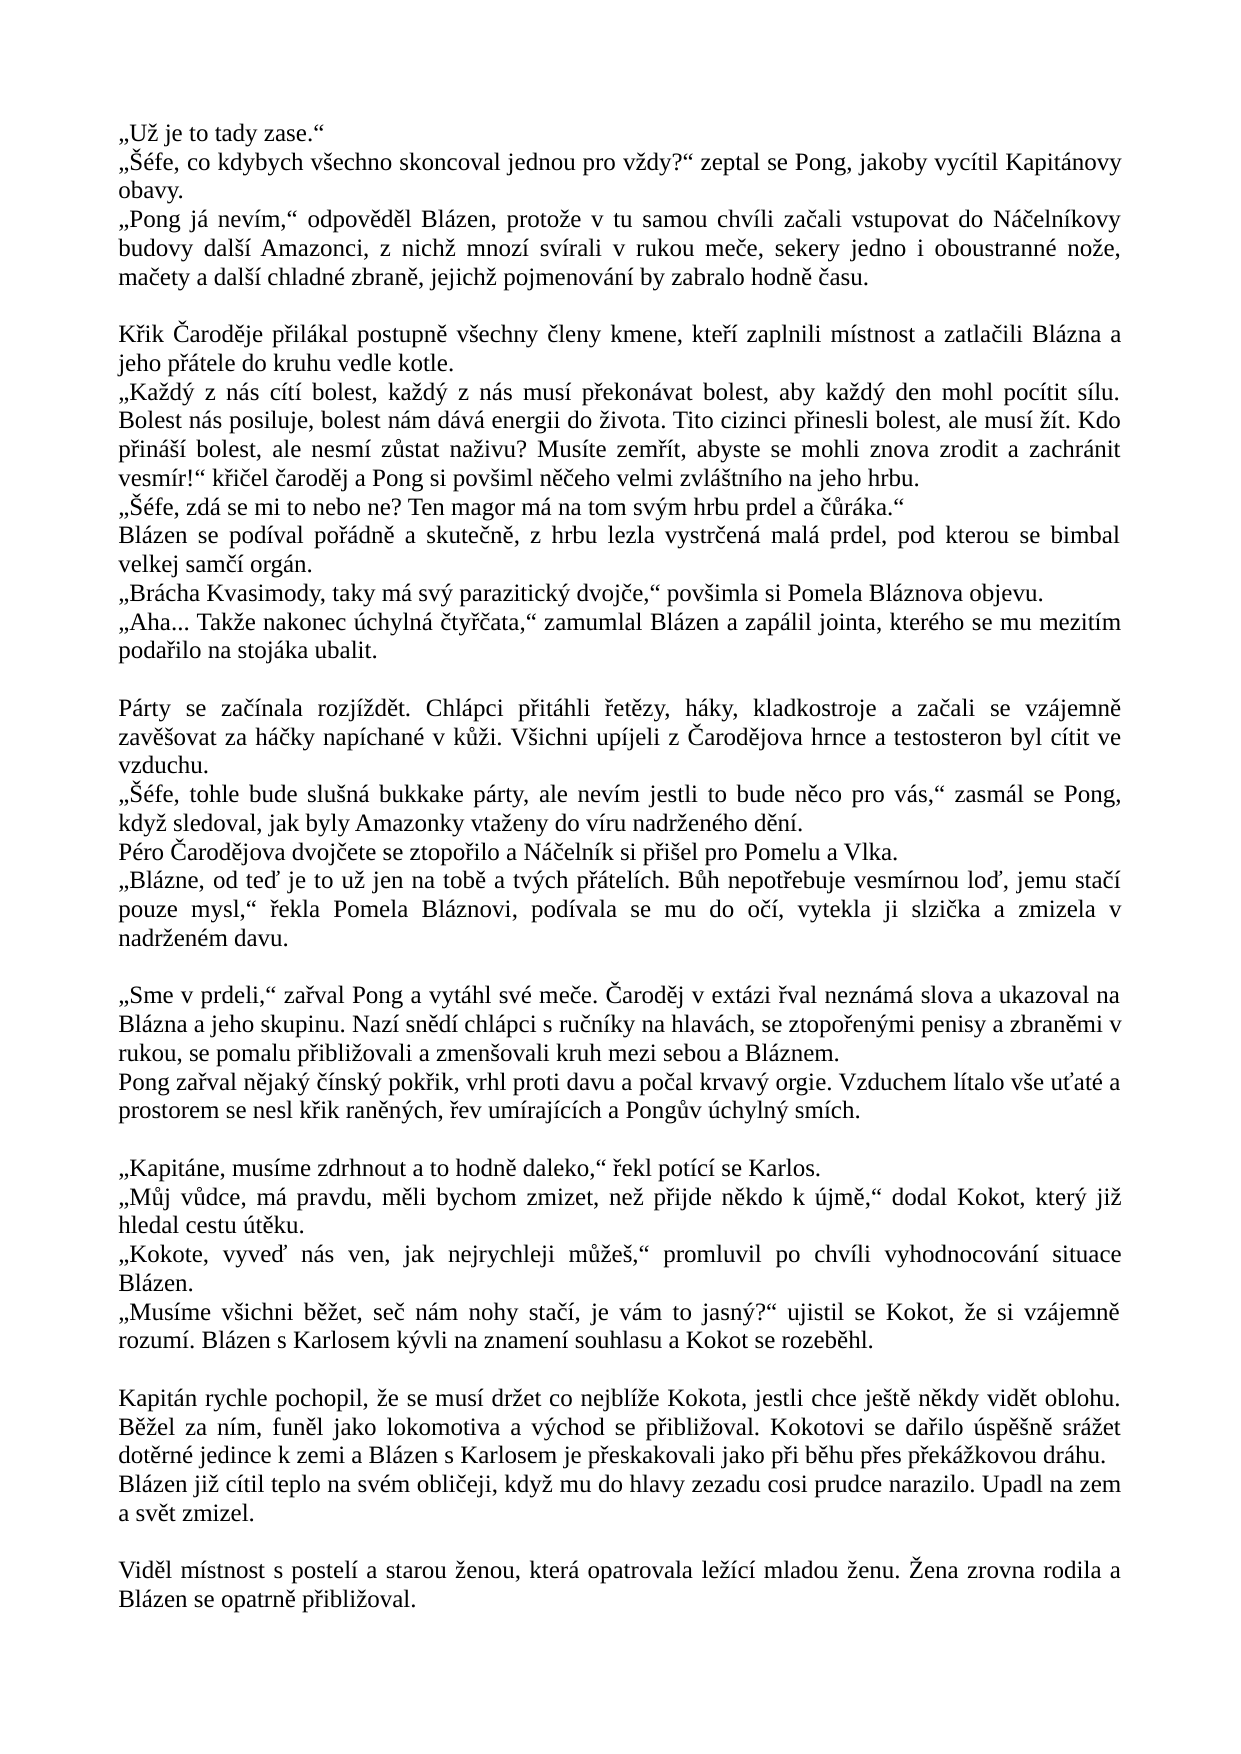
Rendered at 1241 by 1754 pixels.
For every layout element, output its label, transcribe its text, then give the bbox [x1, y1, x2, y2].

text Blázen se podíval pořádně a skutečně, z hrbu lezla vystrčená malá prdel, pod kterou se bimbal velkej samčí orgán. [118, 521, 1122, 578]
text „Kapitáne, musíme zdrhnout a to hodně daleko,“ řekl potící se Karlos. [118, 1153, 1122, 1182]
text „Brácha Kvasimody, taky má svý parazitický dvojče,“ povšimla si Pomela Bláznova objevu. [118, 578, 1122, 607]
text Blázen již cítil teplo na svém obličeji, když mu do hlavy zezadu cosi prudce narazilo. Upadl na zem a svět zmizel. [118, 1469, 1122, 1527]
text „Šéfe, zdá se mi to nebo ne? Ten magor má na tom svým hrbu prdel a čůráka.“ [118, 492, 1122, 521]
text „Můj vůdce, má pravdu, měli bychom zmizet, než přijde někdo k újmě,“ dodal Kokot, který již hledal cestu útěku. [118, 1182, 1122, 1239]
text Křik Čaroděje přilákal postupně všechny členy kmene, kteří zaplnili místnost a zatlačili Blázna a jeho přátele do kruhu vedle kotle. [118, 319, 1122, 377]
text „Už je to tady zase.“ [118, 118, 1122, 147]
text „Šéfe, tohle bude slušná bukkake párty, ale nevím jestli to bude něco pro vás,“ zasmál se Pong, když sledoval, jak byly Amazonky vtaženy do víru nadrženého dění. [118, 779, 1122, 837]
text Péro Čarodějova dvojčete se ztopořilo a Náčelník si přišel pro Pomelu a Vlka. [118, 837, 1122, 866]
text „Blázne, od teď je to už jen na tobě a tvých přátelích. Bůh nepotřebuje vesmírnou loď, jemu stačí pouze mysl,“ řekla Pomela Bláznovi, podívala se mu do očí, vytekla ji slzička a zmizela v nadrženém davu. [118, 866, 1122, 952]
text Pong zařval nějaký čínský pokřik, vrhl proti davu a počal krvavý orgie. Vzduchem lítalo vše uťaté a prostorem se nesl křik raněných, řev umírajících a Pongův úchylný smích. [118, 1067, 1122, 1124]
text Párty se začínala rozjíždět. Chlápci přitáhli řetězy, háky, kladkostroje a začali se vzájemně zavěšovat za háčky napíchané v kůži. Všichni upíjeli z Čarodějova hrnce a testosteron byl cítit ve vzduchu. [118, 693, 1122, 779]
text „Musíme všichni běžet, seč nám nohy stačí, je vám to jasný?“ ujistil se Kokot, že si vzájemně rozumí. Blázen s Karlosem kývli na znamení souhlasu a Kokot se rozeběhl. [118, 1297, 1122, 1354]
text „Kokote, vyveď nás ven, jak nejrychleji můžeš,“ promluvil po chvíli vyhodnocování situace Blázen. [118, 1239, 1122, 1297]
text „Pong já nevím,“ odpověděl Blázen, protože v tu samou chvíli začali vstupovat do Náčelníkovy budovy další Amazonci, z nichž mnozí svírali v rukou meče, sekery jedno i oboustranné nože, mačety a další chladné zbraně, jejichž pojmenování by zabralo hodně času. [118, 204, 1122, 291]
text „Aha... Takže nakonec úchylná čtyřčata,“ zamumlal Blázen a zapálil jointa, kterého se mu mezitím podařilo na stojáka ubalit. [118, 607, 1122, 664]
text „Šéfe, co kdybych všechno skoncoval jednou pro vždy?“ zeptal se Pong, jakoby vycítil Kapitánovy obavy. [118, 147, 1122, 204]
text „Sme v prdeli,“ zařval Pong a vytáhl své meče. Čaroděj v extázi řval neznámá slova a ukazoval na Blázna a jeho skupinu. Nazí snědí chlápci s ručníky na hlavách, se ztopořenými penisy a zbraněmi v rukou, se pomalu přibližovali a zmenšovali kruh mezi sebou a Bláznem. [118, 981, 1122, 1067]
text Viděl místnost s postelí a starou ženou, která opatrovala ležící mladou ženu. Žena zrovna rodila a Blázen se opatrně přibližoval. [118, 1556, 1122, 1613]
text Kapitán rychle pochopil, že se musí držet co nejblíže Kokota, jestli chce ještě někdy vidět oblohu. Běžel za ním, funěl jako lokomotiva a východ se přibližoval. Kokotovi se dařilo úspěšně srážet dotěrné jedince k zemi a Blázen s Karlosem je přeskakovali jako při běhu přes překážkovou dráhu. [118, 1383, 1122, 1469]
text „Každý z nás cítí bolest, každý z nás musí překonávat bolest, aby každý den mohl pocítit sílu. Bolest nás posiluje, bolest nám dává energii do života. Tito cizinci přinesli bolest, ale musí žít. Kdo přináší bolest, ale nesmí zůstat naživu? Musíte zemřít, abyste se mohli znova zrodit a zachránit vesmír!“ křičel čaroděj a Pong si povšiml něčeho velmi zvláštního na jeho hrbu. [118, 377, 1122, 492]
